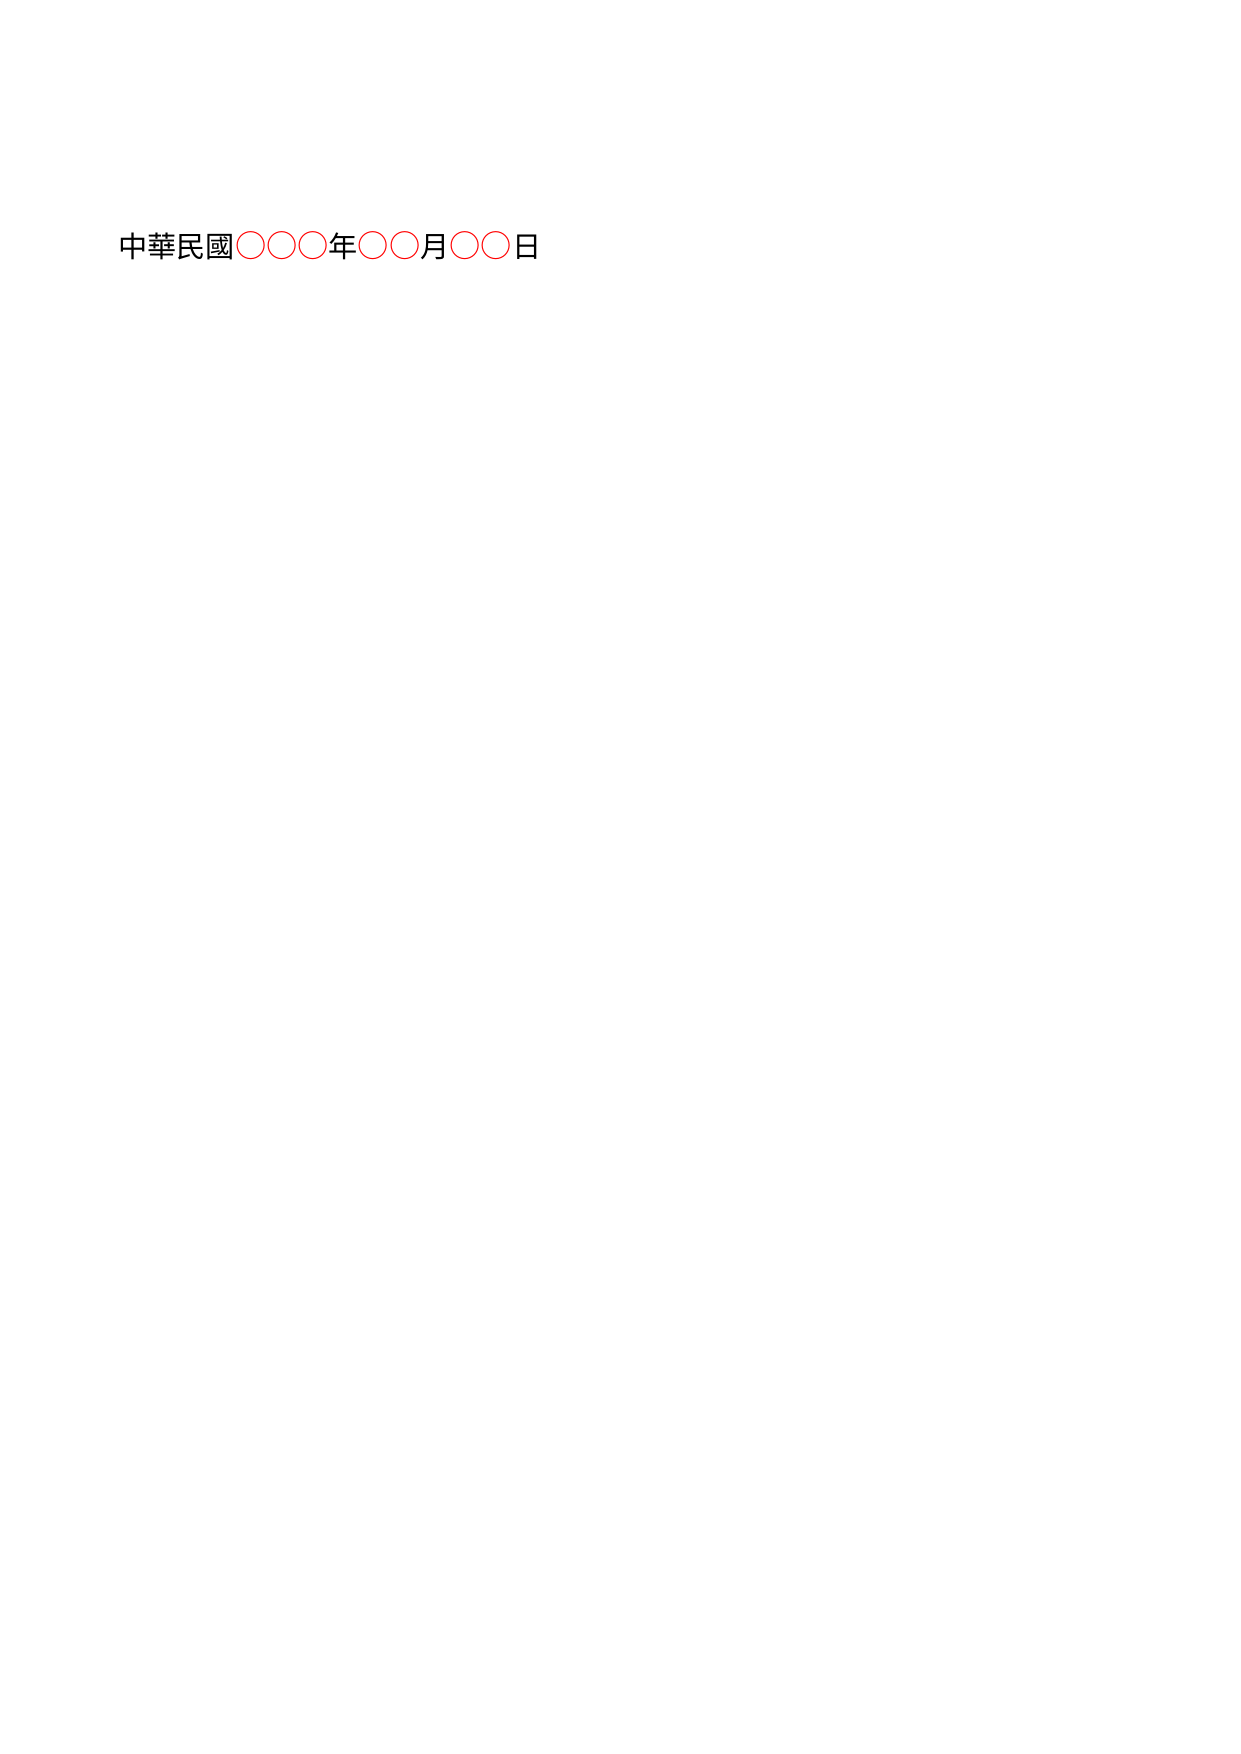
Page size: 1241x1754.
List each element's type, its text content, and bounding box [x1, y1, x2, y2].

text 中華民國○○○年○○月○○日 [118, 221, 1122, 267]
